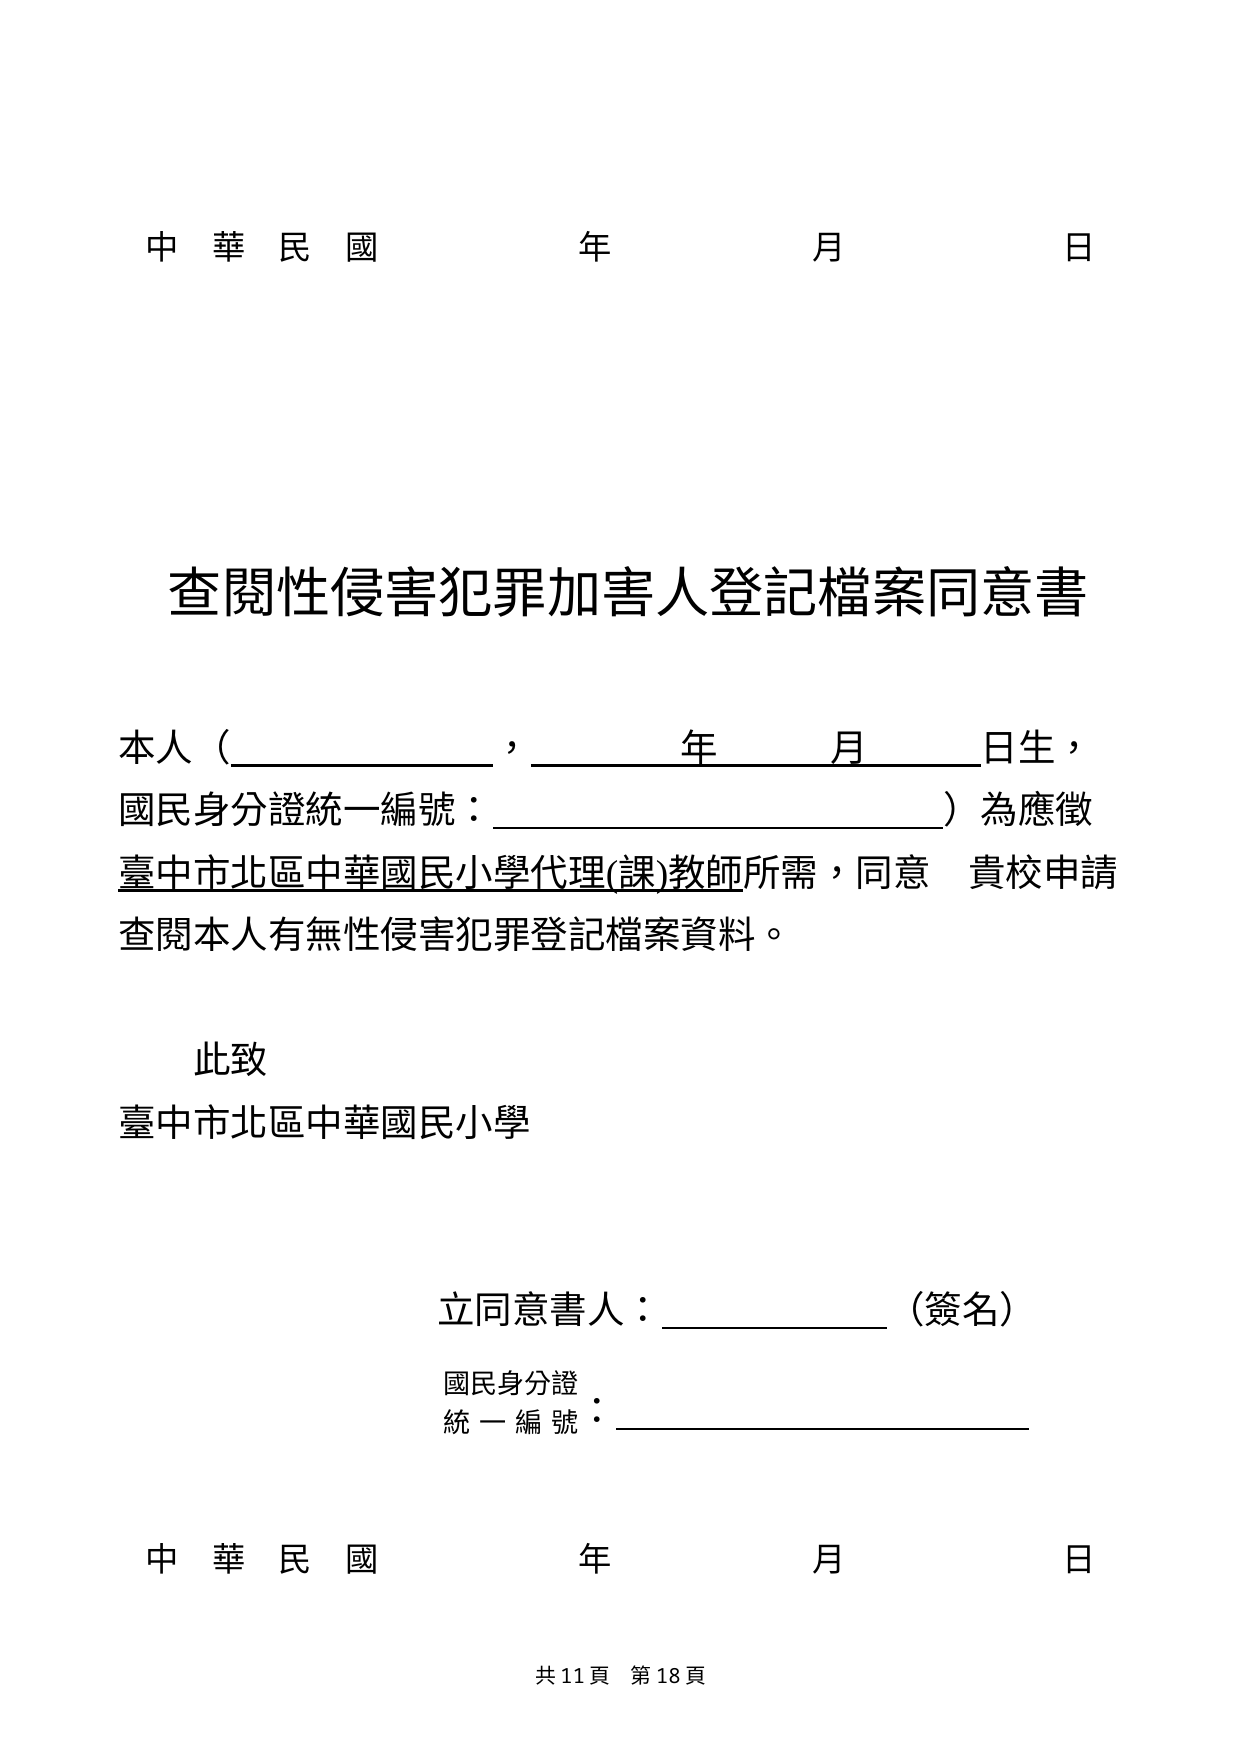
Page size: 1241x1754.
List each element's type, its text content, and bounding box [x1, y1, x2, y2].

text 臺中市北區中華國民小學 [118, 1078, 1122, 1141]
text 國民身分證統一編號： [118, 1328, 1122, 1453]
text 此致 [118, 1016, 1122, 1078]
text 中 華 民 國 年 月 日 [118, 1516, 1122, 1578]
text 本人（ ， 年 月 日生，國民身分證統一編號： ）為應徵臺中市北區中華國民小學代理(課)教師所需，同意 貴校申請查閱本人有無性侵害犯罪登記檔案資料。 [118, 703, 1122, 953]
text 立同意書人： （簽名） [118, 1266, 1122, 1328]
text 中 華 民 國 年 月 日 [118, 203, 1122, 266]
text 查閱性侵害犯罪加害人登記檔案同意書 [118, 516, 1138, 641]
